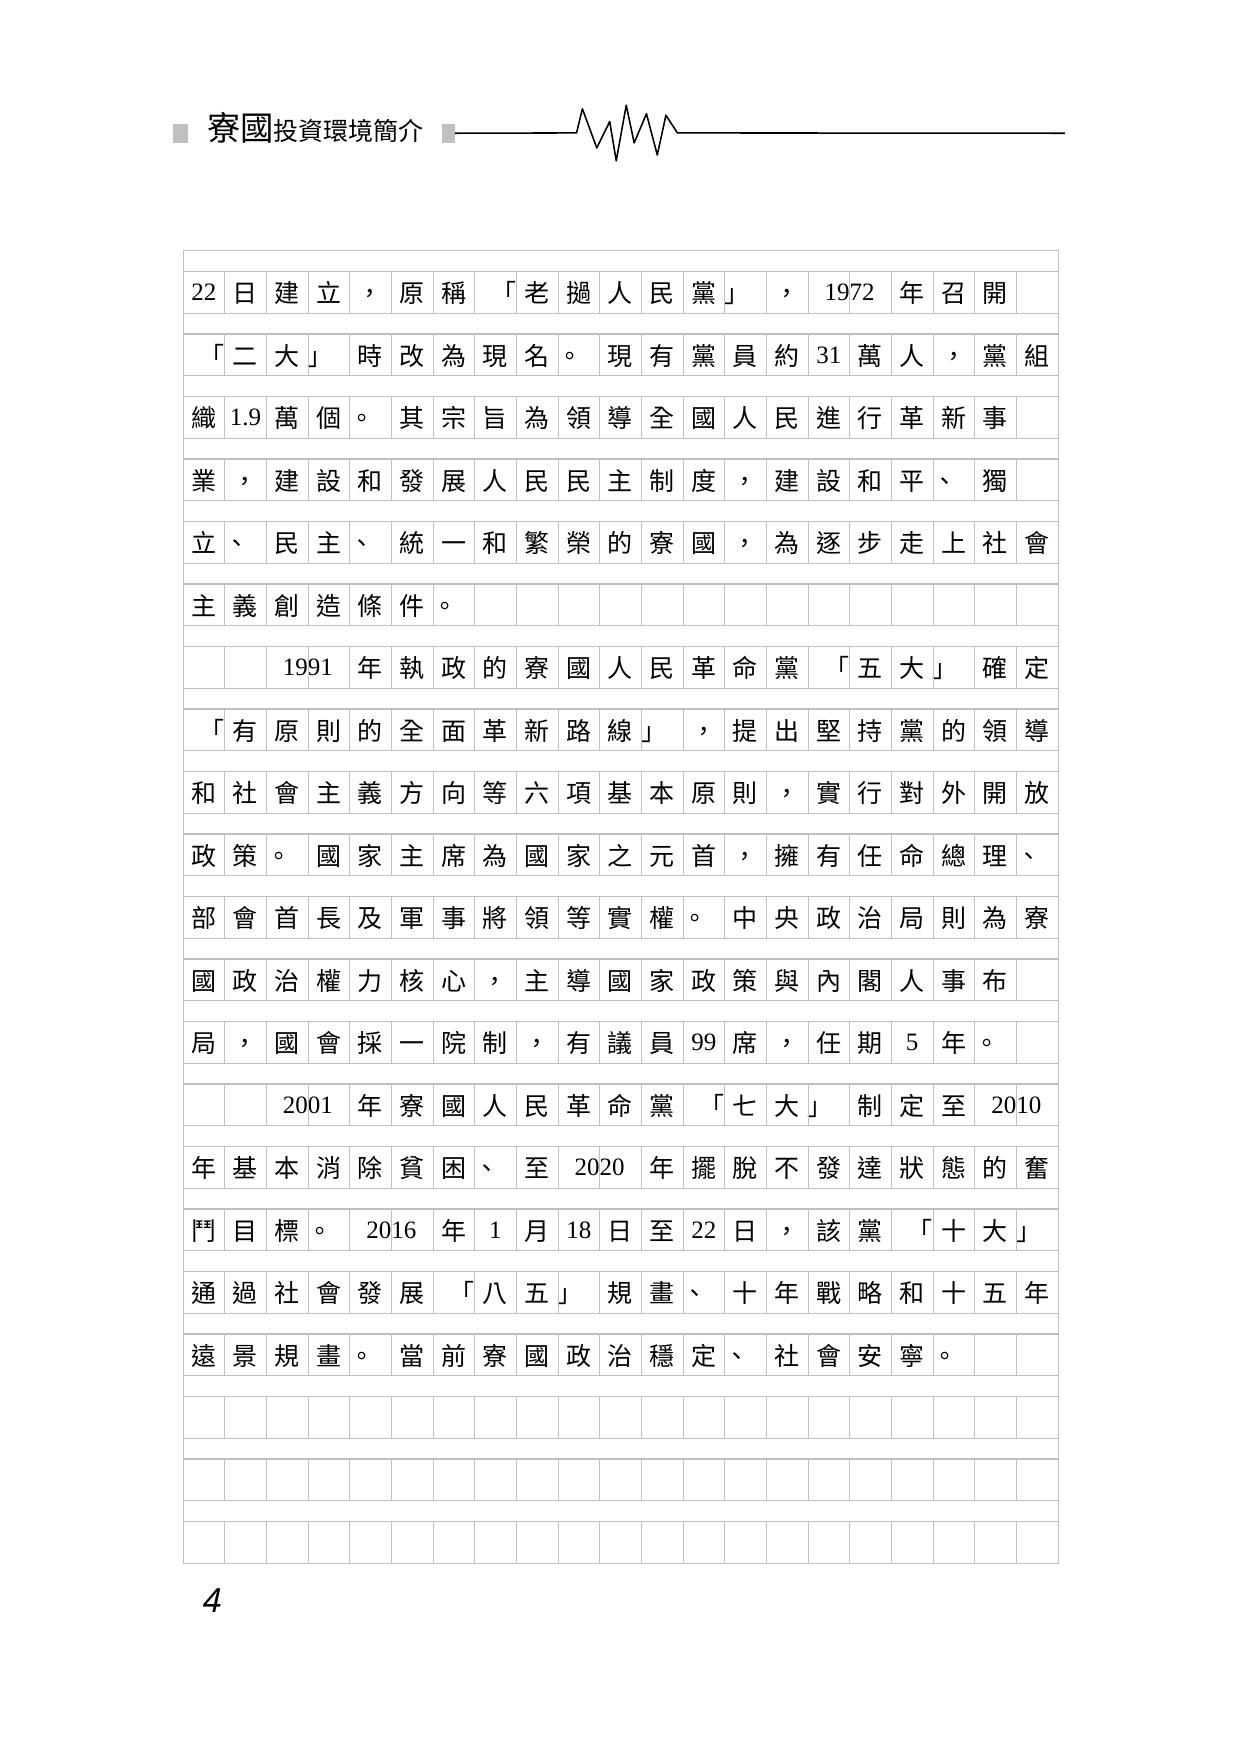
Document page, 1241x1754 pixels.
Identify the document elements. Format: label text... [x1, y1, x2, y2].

text 寮國昔稱老撾，今日國家正式名稱為「寮人民民主共和國」（Lao People's Democratic Republic）。1975年5月，寮國人民革命黨從保守派的政府手中取得政權，並且於1975年12月2日，正式宣布廢除君主制度及聯合政府，成立「寮人民民主共和國」，建立一黨專政的政府。寮國人民革命黨（The Lao People's Revolutionary Party）是寮國唯一的政黨，其前身為印度支那共產黨老撾支部。1955年3月22日建立，原稱「老撾人民黨」，1972年召開「二大」時改為現名。現有黨員約31萬人，黨組織1.9萬個。其宗旨為領導全國人民進行革新事業，建設和發展人民民主制度，建設和平、獨立、民主、統一和繁榮的寮國，為逐步走上社會主義創造條件。 [184, 376, 1058, 396]
text 1991年執政的寮國人民革命黨「五大」確定「有原則的全面革新路線」，提出堅持黨的領導和社會主義方向等六項基本原則，實行對外開放政策。國家主席為國家之元首，擁有任命總理、部會首長及軍事將領等實權。中央政治局則為寮國政治權力核心，主導國家政策與內閣人事布局，國會採一院制，有議員99席，任期5年。 [184, 876, 1058, 896]
text 寮國昔稱老撾，今日國家正式名稱為「寮人民民主共和國」（Lao People's Democratic Republic）。1975年5月，寮國人民革命黨從保守派的政府手中取得政權，並且於1975年12月2日，正式宣布廢除君主制度及聯合政府，成立「寮人民民主共和國」，建立一黨專政的政府。寮國人民革命黨（The Lao People's Revolutionary Party）是寮國唯一的政黨，其前身為印度支那共產黨老撾支部。1955年3月22日建立，原稱「老撾人民黨」，1972年召開「二大」時改為現名。現有黨員約31萬人，黨組織1.9萬個。其宗旨為領導全國人民進行革新事業，建設和發展人民民主制度，建設和平、獨立、民主、統一和繁榮的寮國，為逐步走上社會主義創造條件。 [184, 314, 1058, 333]
text 1991年執政的寮國人民革命黨「五大」確定「有原則的全面革新路線」，提出堅持黨的領導和社會主義方向等六項基本原則，實行對外開放政策。國家主席為國家之元首，擁有任命總理、部會首長及軍事將領等實權。中央政治局則為寮國政治權力核心，主導國家政策與內閣人事布局，國會採一院制，有議員99席，任期5年。 [184, 814, 1058, 833]
text 1991年執政的寮國人民革命黨「五大」確定「有原則的全面革新路線」，提出堅持黨的領導和社會主義方向等六項基本原則，實行對外開放政策。國家主席為國家之元首，擁有任命總理、部會首長及軍事將領等實權。中央政治局則為寮國政治權力核心，主導國家政策與內閣人事布局，國會採一院制，有議員99席，任期5年。 [184, 939, 1058, 958]
text 1991年執政的寮國人民革命黨「五大」確定「有原則的全面革新路線」，提出堅持黨的領導和社會主義方向等六項基本原則，實行對外開放政策。國家主席為國家之元首，擁有任命總理、部會首長及軍事將領等實權。中央政治局則為寮國政治權力核心，主導國家政策與內閣人事布局，國會採一院制，有議員99席，任期5年。 [184, 1001, 1058, 1021]
text 2001年寮國人民革命黨「七大」制定至2010年基本消除貧困、至2020年擺脫不發達狀態的奮鬥目標。2016年1月18日至22日，該黨「十大」通過社會發展「八五」規畫、十年戰略和十五年遠景規畫。當前寮國政治穩定、社會安寧。 [184, 1251, 1058, 1271]
text 2001年寮國人民革命黨「七大」制定至2010年基本消除貧困、至2020年擺脫不發達狀態的奮鬥目標。2016年1月18日至22日，該黨「十大」通過社會發展「八五」規畫、十年戰略和十五年遠景規畫。當前寮國政治穩定、社會安寧。 [184, 1126, 1058, 1146]
text 寮國昔稱老撾，今日國家正式名稱為「寮人民民主共和國」（Lao People's Democratic Republic）。1975年5月，寮國人民革命黨從保守派的政府手中取得政權，並且於1975年12月2日，正式宣布廢除君主制度及聯合政府，成立「寮人民民主共和國」，建立一黨專政的政府。寮國人民革命黨（The Lao People's Revolutionary Party）是寮國唯一的政黨，其前身為印度支那共產黨老撾支部。1955年3月22日建立，原稱「老撾人民黨」，1972年召開「二大」時改為現名。現有黨員約31萬人，黨組織1.9萬個。其宗旨為領導全國人民進行革新事業，建設和發展人民民主制度，建設和平、獨立、民主、統一和繁榮的寮國，為逐步走上社會主義創造條件。 [184, 564, 1058, 583]
text 2001年寮國人民革命黨「七大」制定至2010年基本消除貧困、至2020年擺脫不發達狀態的奮鬥目標。2016年1月18日至22日，該黨「十大」通過社會發展「八五」規畫、十年戰略和十五年遠景規畫。當前寮國政治穩定、社會安寧。 [184, 1064, 1058, 1083]
text 1991年執政的寮國人民革命黨「五大」確定「有原則的全面革新路線」，提出堅持黨的領導和社會主義方向等六項基本原則，實行對外開放政策。國家主席為國家之元首，擁有任命總理、部會首長及軍事將領等實權。中央政治局則為寮國政治權力核心，主導國家政策與內閣人事布局，國會採一院制，有議員99席，任期5年。 [184, 689, 1058, 708]
text 寮國昔稱老撾，今日國家正式名稱為「寮人民民主共和國」（Lao People's Democratic Republic）。1975年5月，寮國人民革命黨從保守派的政府手中取得政權，並且於1975年12月2日，正式宣布廢除君主制度及聯合政府，成立「寮人民民主共和國」，建立一黨專政的政府。寮國人民革命黨（The Lao People's Revolutionary Party）是寮國唯一的政黨，其前身為印度支那共產黨老撾支部。1955年3月22日建立，原稱「老撾人民黨」，1972年召開「二大」時改為現名。現有黨員約31萬人，黨組織1.9萬個。其宗旨為領導全國人民進行革新事業，建設和發展人民民主制度，建設和平、獨立、民主、統一和繁榮的寮國，為逐步走上社會主義創造條件。 [184, 501, 1058, 521]
text 2001年寮國人民革命黨「七大」制定至2010年基本消除貧困、至2020年擺脫不發達狀態的奮鬥目標。2016年1月18日至22日，該黨「十大」通過社會發展「八五」規畫、十年戰略和十五年遠景規畫。當前寮國政治穩定、社會安寧。 [184, 1314, 1058, 1333]
text 寮國昔稱老撾，今日國家正式名稱為「寮人民民主共和國」（Lao People's Democratic Republic）。1975年5月，寮國人民革命黨從保守派的政府手中取得政權，並且於1975年12月2日，正式宣布廢除君主制度及聯合政府，成立「寮人民民主共和國」，建立一黨專政的政府。寮國人民革命黨（The Lao People's Revolutionary Party）是寮國唯一的政黨，其前身為印度支那共產黨老撾支部。1955年3月22日建立，原稱「老撾人民黨」，1972年召開「二大」時改為現名。現有黨員約31萬人，黨組織1.9萬個。其宗旨為領導全國人民進行革新事業，建設和發展人民民主制度，建設和平、獨立、民主、統一和繁榮的寮國，為逐步走上社會主義創造條件。 [184, 439, 1058, 458]
text 寮國昔稱老撾，今日國家正式名稱為「寮人民民主共和國」（Lao People's Democratic Republic）。1975年5月，寮國人民革命黨從保守派的政府手中取得政權，並且於1975年12月2日，正式宣布廢除君主制度及聯合政府，成立「寮人民民主共和國」，建立一黨專政的政府。寮國人民革命黨（The Lao People's Revolutionary Party）是寮國唯一的政黨，其前身為印度支那共產黨老撾支部。1955年3月22日建立，原稱「老撾人民黨」，1972年召開「二大」時改為現名。現有黨員約31萬人，黨組織1.9萬個。其宗旨為領導全國人民進行革新事業，建設和發展人民民主制度，建設和平、獨立、民主、統一和繁榮的寮國，為逐步走上社會主義創造條件。 [184, 251, 1058, 271]
text 2001年寮國人民革命黨「七大」制定至2010年基本消除貧困、至2020年擺脫不發達狀態的奮鬥目標。2016年1月18日至22日，該黨「十大」通過社會發展「八五」規畫、十年戰略和十五年遠景規畫。當前寮國政治穩定、社會安寧。 [184, 1189, 1058, 1208]
text 1991年執政的寮國人民革命黨「五大」確定「有原則的全面革新路線」，提出堅持黨的領導和社會主義方向等六項基本原則，實行對外開放政策。國家主席為國家之元首，擁有任命總理、部會首長及軍事將領等實權。中央政治局則為寮國政治權力核心，主導國家政策與內閣人事布局，國會採一院制，有議員99席，任期5年。 [184, 751, 1058, 771]
text 1991年執政的寮國人民革命黨「五大」確定「有原則的全面革新路線」，提出堅持黨的領導和社會主義方向等六項基本原則，實行對外開放政策。國家主席為國家之元首，擁有任命總理、部會首長及軍事將領等實權。中央政治局則為寮國政治權力核心，主導國家政策與內閣人事布局，國會採一院制，有議員99席，任期5年。 [184, 626, 1058, 646]
